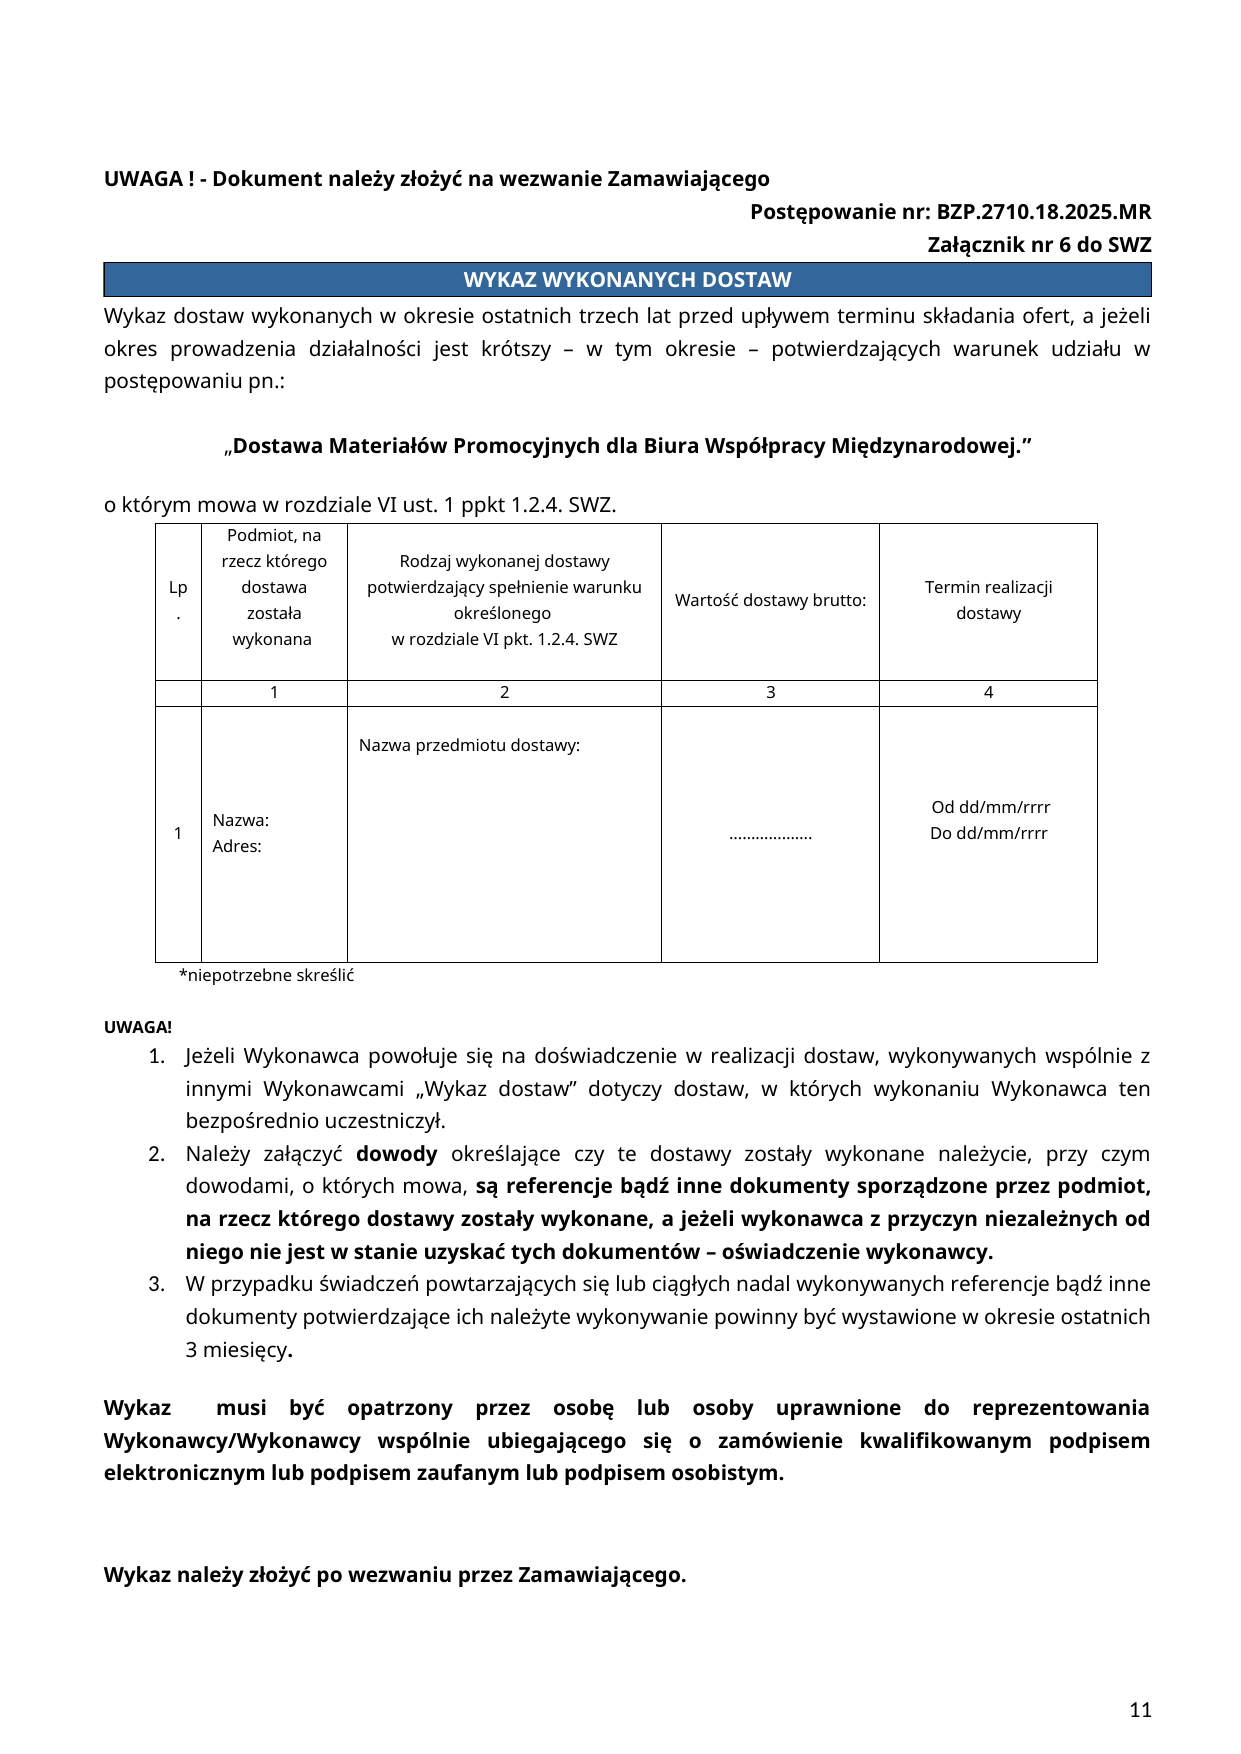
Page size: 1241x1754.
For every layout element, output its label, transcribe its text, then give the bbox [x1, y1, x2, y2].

text Wykaz dostaw wykonanych w okresie ostatnich trzech lat przed upływem terminu składania ofert, a jeżeli okres prowadzenia działalności jest krótszy – w tym okresie – potwierdzających warunek udziału w postępowaniu pn.: [103, 301, 1152, 395]
table_header Termin realizacji dostawy [880, 524, 1097, 679]
text Wykaz musi być opatrzony przez osobę lub osoby uprawnione do reprezentowania Wykonawcy/Wykonawcy wspólnie ubiegającego się o zamówienie kwalifikowanym podpisem elektronicznym lub podpisem zaufanym lub podpisem osobistym. [103, 1393, 1152, 1487]
list W przypadku świadczeń powtarzających się lub ciągłych nadal wykonywanych referencje bądź inne dokumenty potwierdzające ich należyte wykonywanie powinny być wystawione w okresie ostatnich 3 miesięcy. [148, 1269, 1152, 1363]
text „Dostawa Materiałów Promocyjnych dla Biura Współpracy Międzynarodowej.” [103, 432, 1152, 460]
list Należy załączyć dowody określające czy te dostawy zostały wykonane należycie, przy czym dowodami, o których mowa, są referencje bądź inne dokumenty sporządzone przez podmiot, na rzecz którego dostawy zostały wykonane, a jeżeli wykonawca z przyczyn niezależnych od niego nie jest w stanie uzyskać tych dokumentów – oświadczenie wykonawcy. [148, 1139, 1152, 1265]
subtitle WYKAZ WYKONANYCH DOSTAW [105, 263, 1151, 296]
text UWAGA ! - Dokument należy złożyć na wezwanie Zamawiającego [103, 164, 1152, 193]
table_cell 1 [202, 681, 347, 706]
table_cell Nazwa: Adres: [202, 707, 347, 962]
table_cell 4 [880, 681, 1097, 706]
table_cell 2 [348, 681, 661, 706]
text Postępowanie nr: BZP.2710.18.2025.MR [103, 197, 1152, 226]
table_header Rodzaj wykonanej dostawy potwierdzający spełnienie warunku określonego w rozdziale VI pkt. 1.2.4. SWZ [348, 524, 661, 679]
table_cell ………………. [662, 707, 879, 962]
text o którym mowa w rozdziale VI ust. 1 ppkt 1.2.4. SWZ. [103, 490, 1152, 519]
table_cell 1 [156, 707, 201, 962]
table_cell Od dd/mm/rrrr Do dd/mm/rrrr [880, 707, 1097, 962]
table_header Lp. [156, 524, 201, 679]
list Jeżeli Wykonawca powołuje się na doświadczenie w realizacji dostaw, wykonywanych wspólnie z innymi Wykonawcami „Wykaz dostaw” dotyczy dostaw, w których wykonaniu Wykonawca ten bezpośrednio uczestniczył. [148, 1041, 1152, 1135]
text Załącznik nr 6 do SWZ [103, 230, 1152, 258]
table_cell Nazwa przedmiotu dostawy: [348, 707, 661, 962]
text UWAGA! [103, 1015, 1152, 1038]
table_cell [156, 681, 201, 706]
table_header Wartość dostawy brutto: [662, 524, 879, 679]
list *niepotrzebne skreślić [178, 963, 1152, 986]
table_cell 3 [662, 681, 879, 706]
table_header Podmiot, na rzecz którego dostawa została wykonana [202, 524, 347, 679]
text Wykaz należy złożyć po wezwaniu przez Zamawiającego. [103, 1560, 1152, 1588]
